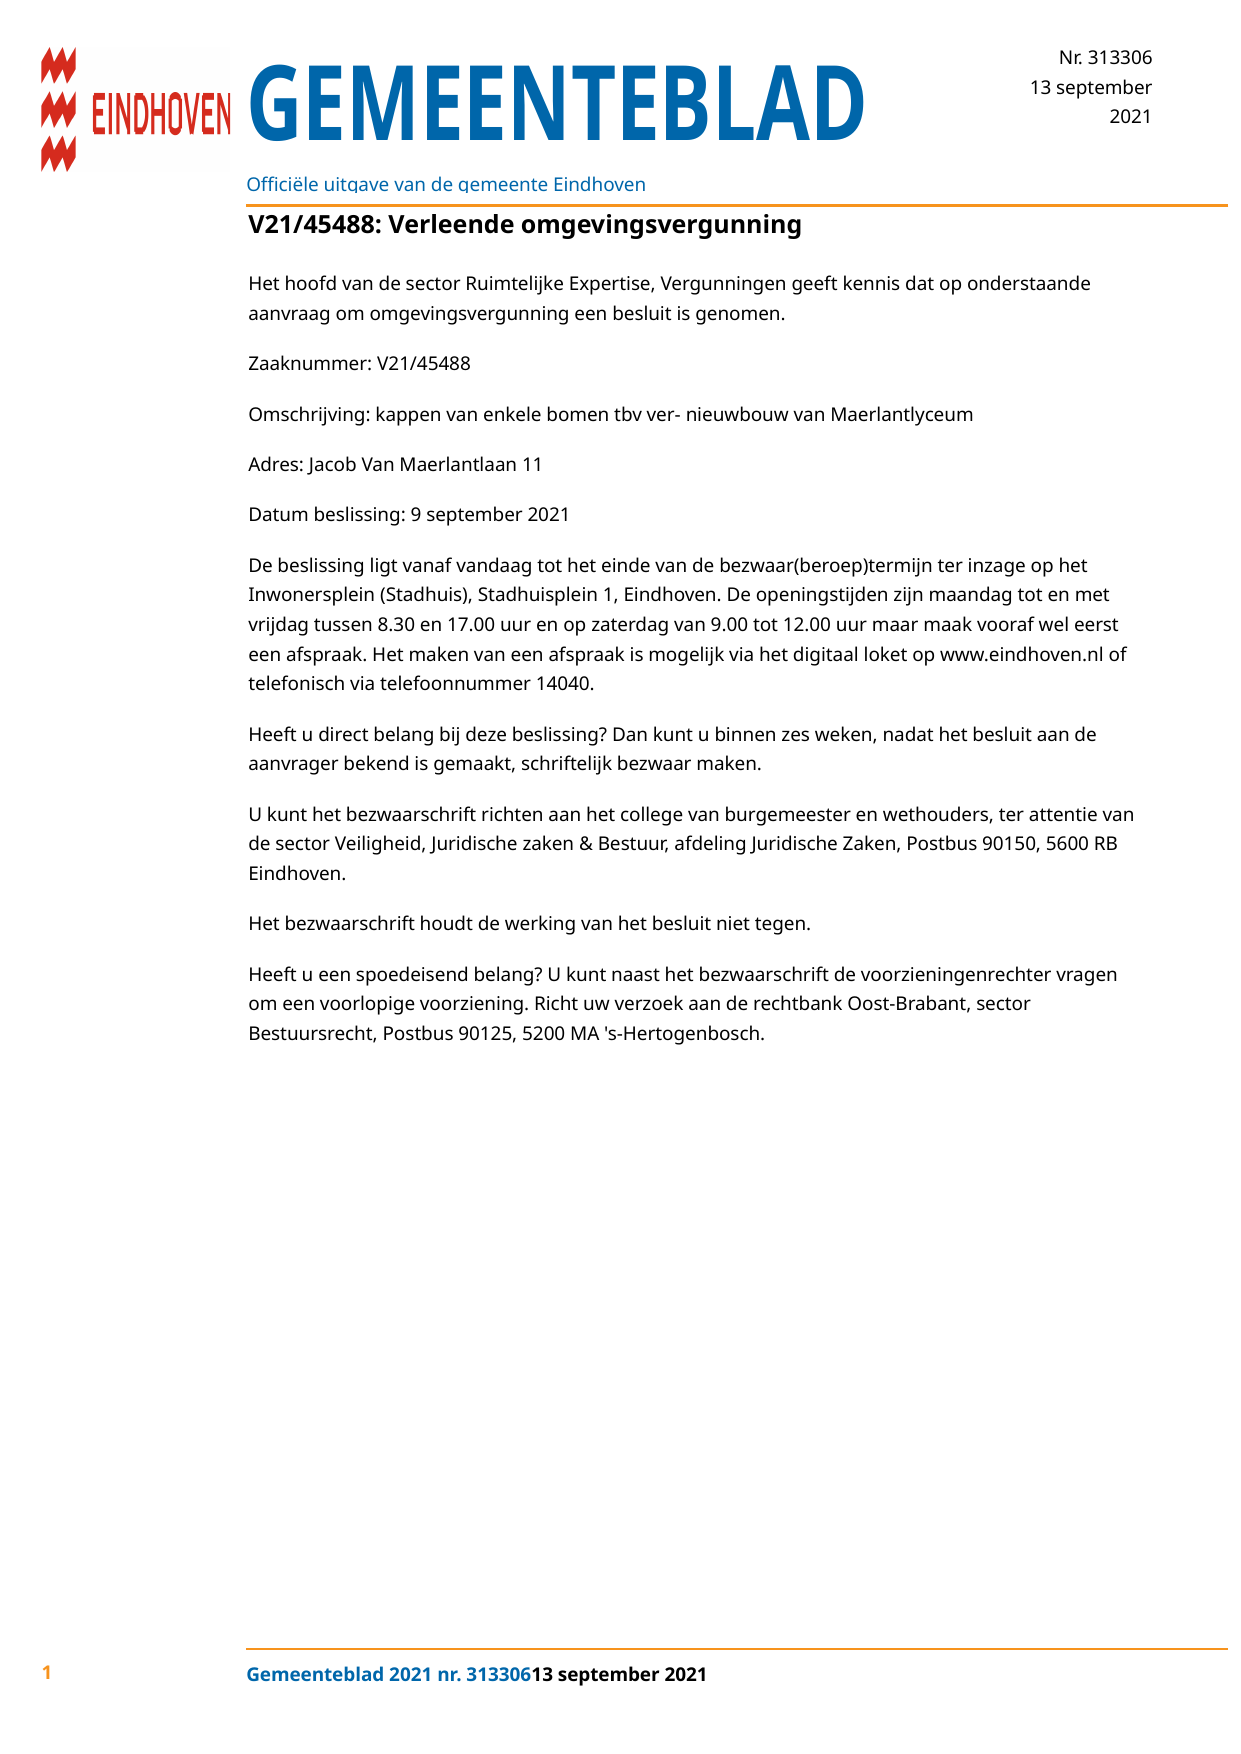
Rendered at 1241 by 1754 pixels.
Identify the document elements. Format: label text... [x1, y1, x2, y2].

text U kunt het bezwaarschrift richten aan het college van burgemeester en wethouders, ter attentie van de sector Veiligheid, Juridische zaken & Bestuur, afdeling Juridische Zaken, Postbus 90150, 5600 RB Eindhoven. [248, 801, 1152, 886]
text Heeft u een spoedeisend belang? U kunt naast het bezwaarschrift de voorzieningenrechter vragen om een voorlopige voorziening. Richt uw verzoek aan de rechtbank Oost-Brabant, sector Bestuursrecht, Postbus 90125, 5200 MA 's-Hertogenbosch. [248, 961, 1152, 1046]
text Zaaknummer: V21/45488 [248, 350, 1152, 376]
picture [41, 47, 231, 172]
text De beslissing ligt vanaf vandaag tot het einde van de bezwaar(beroep)termijn ter inzage op het Inwonersplein (Stadhuis), Stadhuisplein 1, Eindhoven. De openingstijden zijn maandag tot en met vrijdag tussen 8.30 en 17.00 uur en op zaterdag van 9.00 tot 12.00 uur maar maak vooraf wel eerst een afspraak. Het maken van een afspraak is mogelijk via het digitaal loket op www.eindhoven.nl of telefonisch via telefoonnummer 14040. [248, 552, 1152, 696]
text Datum beslissing: 9 september 2021 [248, 502, 1152, 527]
text V21/45488: Verleende omgevingsvergunning [248, 207, 1152, 241]
text Omschrijving: kappen van enkele bomen tbv ver- nieuwbouw van Maerlantlyceum [248, 401, 1152, 426]
text Het hoofd van de sector Ruimtelijke Expertise, Vergunningen geeft kennis dat op onderstaande aanvraag om omgevingsvergunning een besluit is genomen. [248, 270, 1152, 326]
text Adres: Jacob Van Maerlantlaan 11 [248, 451, 1152, 477]
text Het bezwaarschrift houdt de werking van het besluit niet tegen. [248, 910, 1152, 936]
text Heeft u direct belang bij deze beslissing? Dan kunt u binnen zes weken, nadat het besluit aan de aanvrager bekend is gemaakt, schriftelijk bezwaar maken. [248, 721, 1152, 776]
